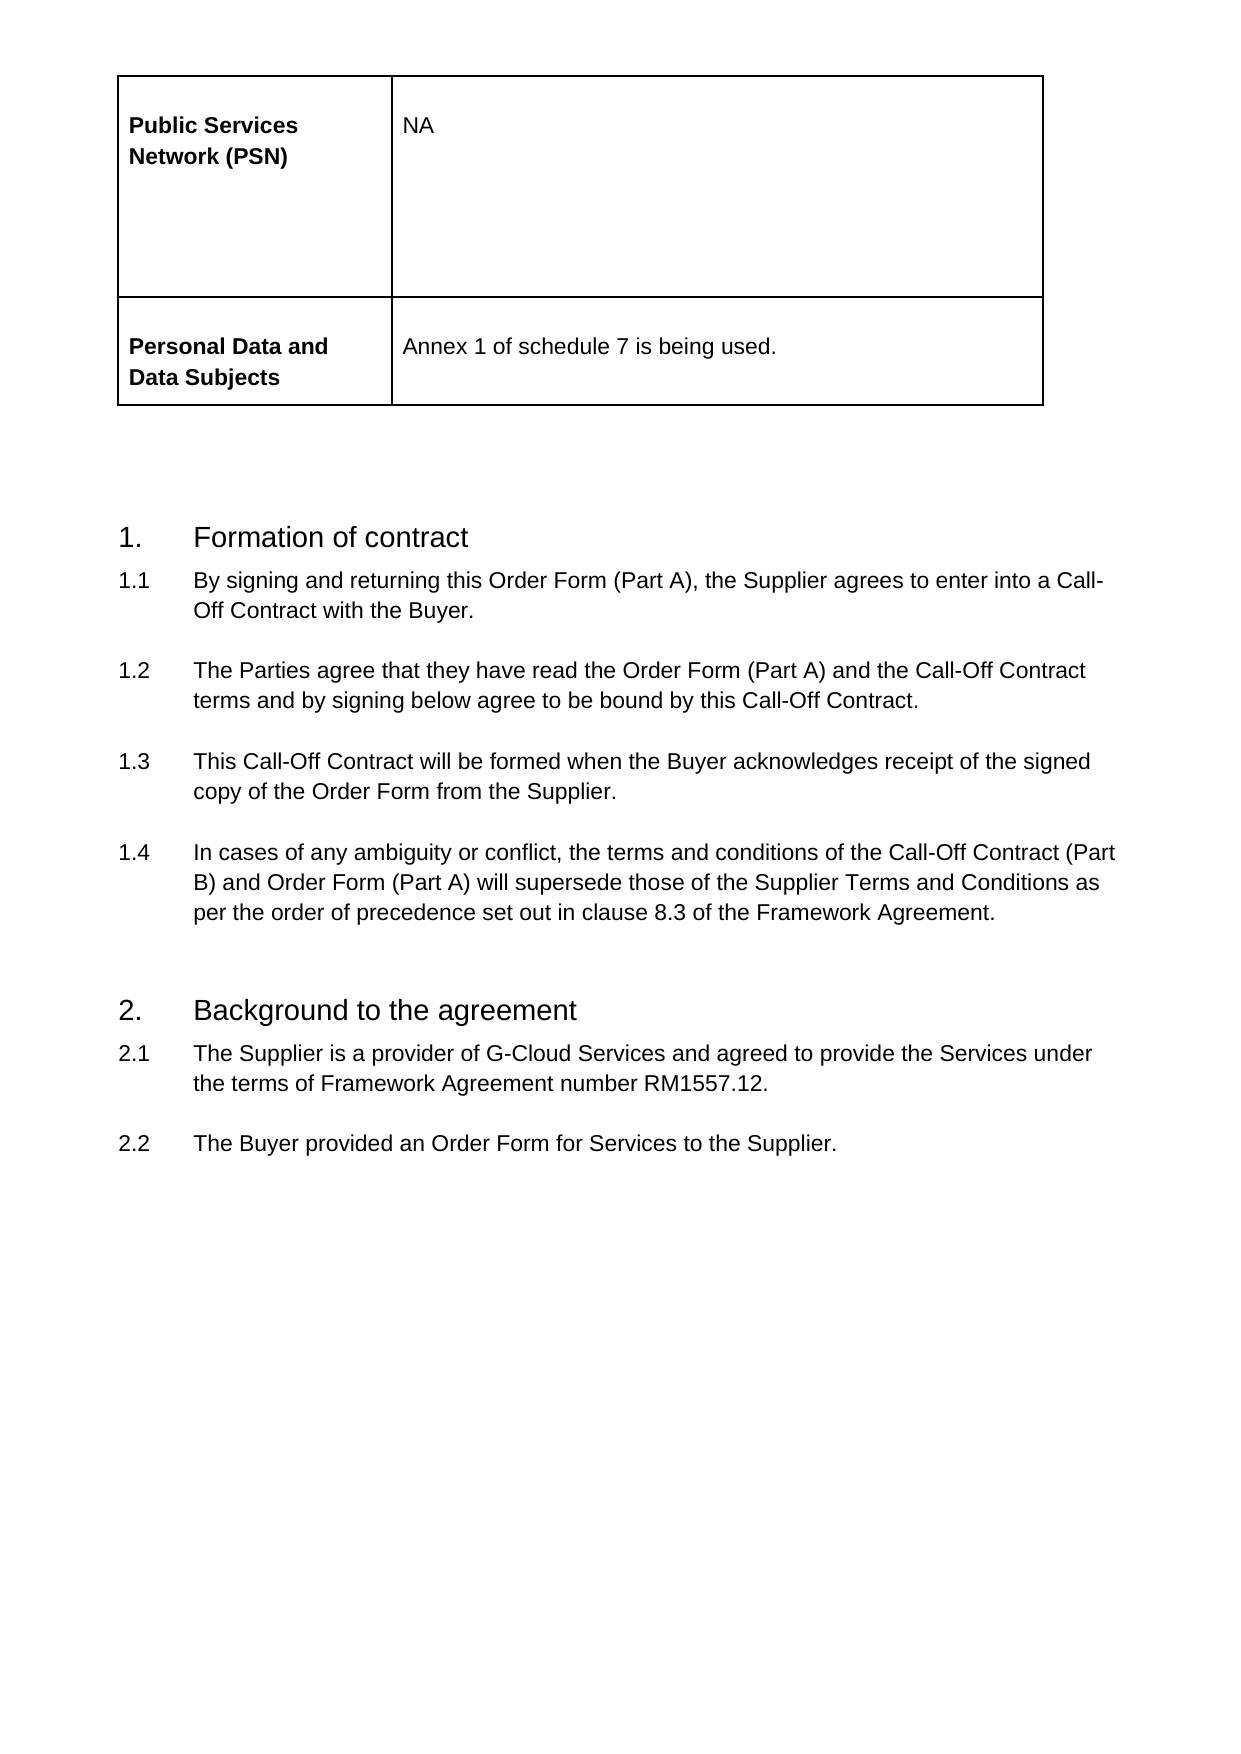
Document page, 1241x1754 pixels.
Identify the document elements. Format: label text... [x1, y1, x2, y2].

text 2.2 The Buyer provided an Order Form for Services to the Supplier. [118, 1130, 1122, 1157]
table_cell Annex 1 of schedule 7 is being used. [393, 298, 1042, 404]
table_cell Personal Data and Data Subjects [119, 298, 391, 404]
text 1.3 This Call-Off Contract will be formed when the Buyer acknowledges receipt of the signed copy of the Order Form from the Supplier. [118, 748, 1122, 804]
table_cell Public Services Network (PSN) [119, 77, 391, 296]
text 1.4 In cases of any ambiguity or conflict, the terms and conditions of the Call-Off Contract (Part B) and Order Form (Part A) will supersede those of the Supplier Terms and Conditions as per the order of precedence set out in clause 8.3 of the Framework Agreement. [118, 838, 1122, 925]
text 2.1 The Supplier is a provider of G-Cloud Services and agreed to provide the Services under the terms of Framework Agreement number RM1557.12. [118, 1039, 1122, 1096]
subtitle 2. Background to the agreement [118, 993, 1122, 1026]
text 1.1 By signing and returning this Order Form (Part A), the Supplier agrees to enter into a Call-Off Contract with the Buyer. [118, 567, 1122, 623]
text 1.2 The Parties agree that they have read the Order Form (Part A) and the Call-Off Contract terms and by signing below agree to be bound by this Call-Off Contract. [118, 657, 1122, 714]
table_cell NA [393, 77, 1042, 296]
subtitle 1. Formation of contract [118, 520, 1122, 553]
